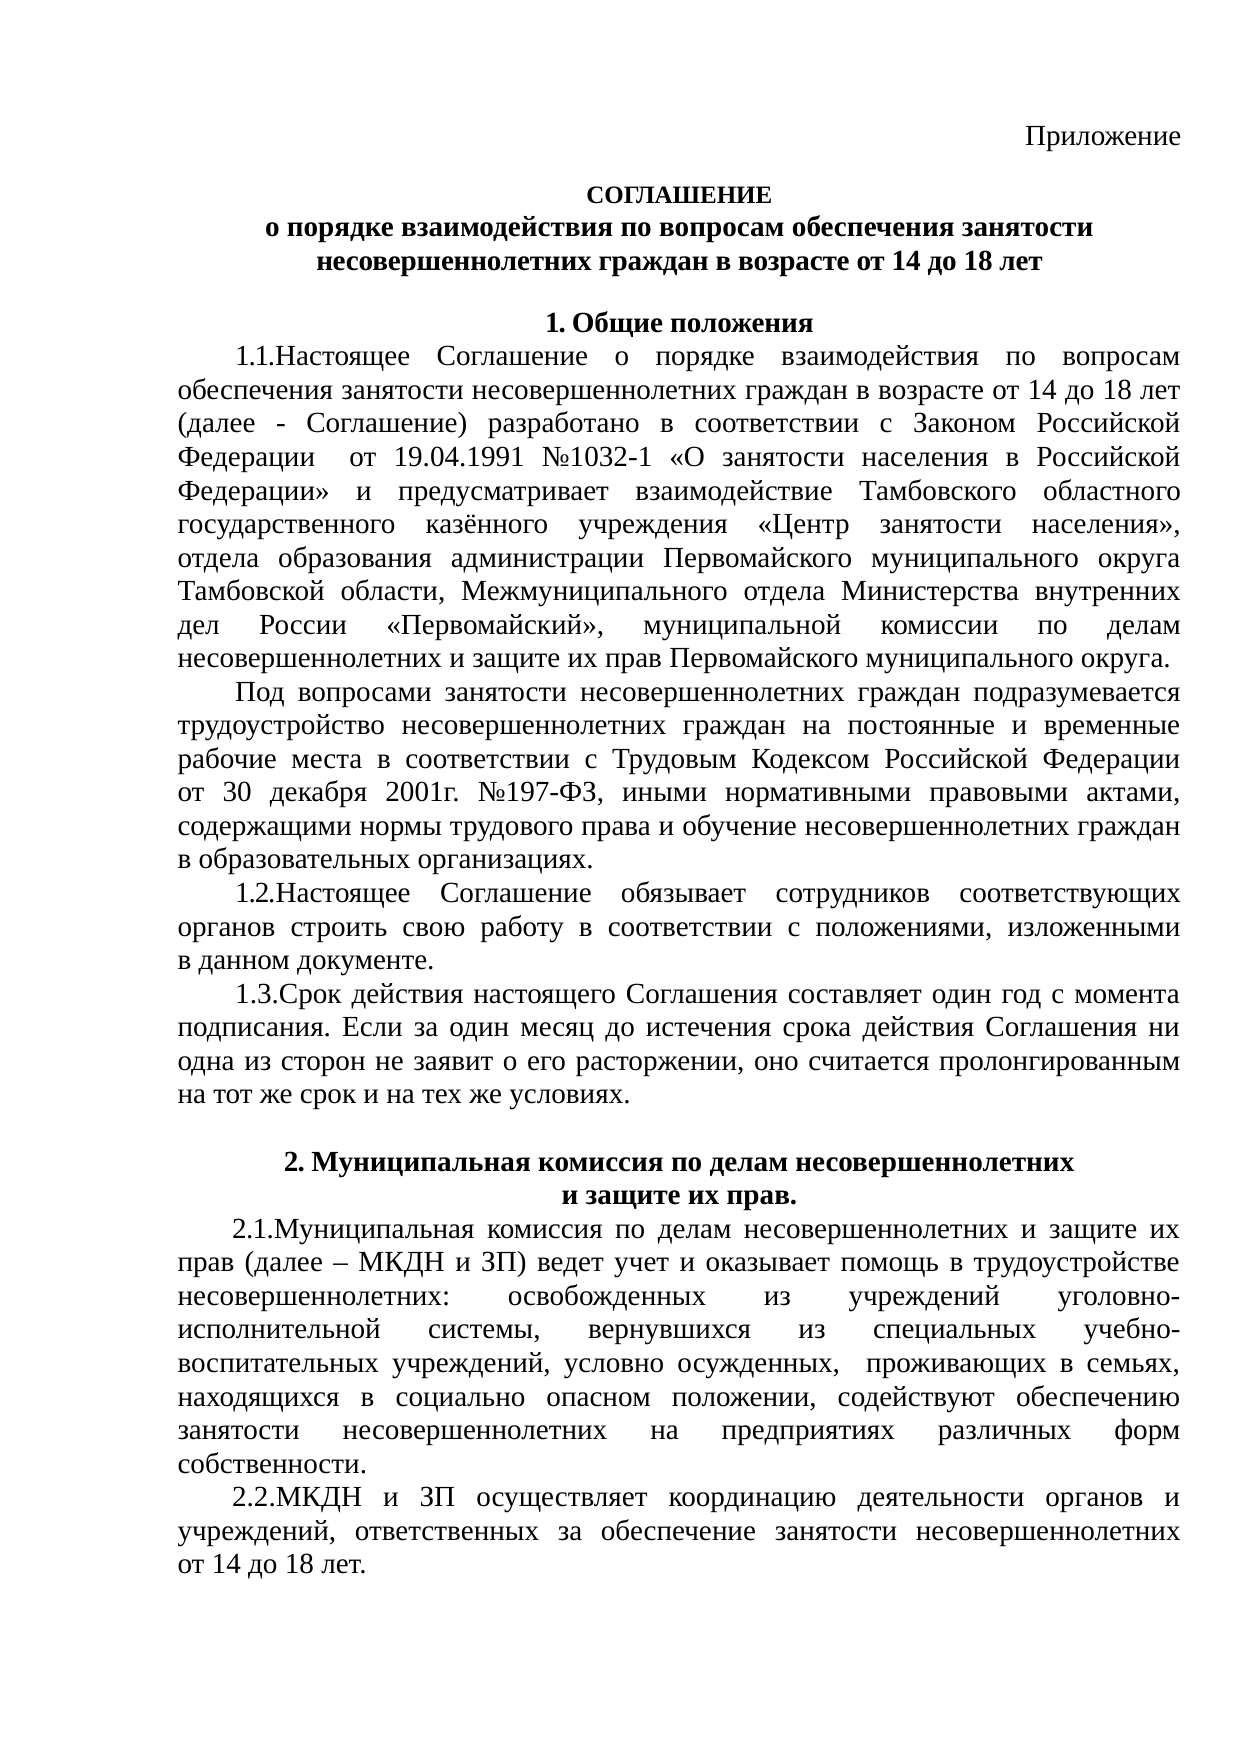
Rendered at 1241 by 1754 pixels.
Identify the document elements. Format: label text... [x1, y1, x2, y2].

text 2. Муниципальная комиссия по делам несовершеннолетних и защите их прав. [177, 1144, 1181, 1211]
text 2.1.Муниципальная комиссия по делам несовершеннолетних и защите их прав (далее – МКДН и ЗП) ведет учет и оказывает помощь в трудоустройстве несовершеннолетних: освобожденных из учреждений уголовно-исполнительной системы, вернувшихся из специальных учебно-воспитательных учреждений, условно осужденных, проживающих в семьях, находящихся в социально опасном положении, содействуют обеспечению занятости несовершеннолетних на предприятиях различных форм собственности. [177, 1211, 1181, 1479]
text 1.1.Настоящее Соглашение о порядке взаимодействия по вопросам обеспечения занятости несовершеннолетних граждан в возрасте от 14 до 18 лет (далее - Соглашение) разработано в соответствии с Законом Российской Федерации от 19.04.1991 №1032-1 «О занятости населения в Российской Федерации» и предусматривает взаимодействие Тамбовского областного государственного казённого учреждения «Центр занятости населения», отдела образования администрации Первомайского муниципального округа Тамбовской области, Межмуниципального отдела Министерства внутренних дел России «Первомайский», муниципальной комиссии по делам несовершеннолетних и защите их прав Первомайского муниципального округа. [177, 338, 1181, 674]
text СОГЛАШЕНИЕ [177, 180, 1181, 209]
text 2.2.МКДН и ЗП осуществляет координацию деятельности органов и учреждений, ответственных за обеспечение занятости несовершеннолетних от 14 до 18 лет. [177, 1479, 1181, 1580]
text о порядке взаимодействия по вопросам обеспечения занятости несовершеннолетних граждан в возрасте от 14 до 18 лет [177, 209, 1181, 276]
text Под вопросами занятости несовершеннолетних граждан подразумевается трудоустройство несовершеннолетних граждан на постоянные и временные рабочие места в соответствии с Трудовым Кодексом Российской Федерации от 30 декабря 2001г. №197-ФЗ, иными нормативными правовыми актами, содержащими нормы трудового права и обучение несовершеннолетних граждан в образовательных организациях. [177, 674, 1181, 875]
text 1.3.Срок действия настоящего Соглашения составляет один год с момента подписания. Если за один месяц до истечения срока действия Соглашения ни одна из сторон не заявит о его расторжении, оно считается пролонгированным на тот же срок и на тех же условиях. [177, 976, 1181, 1110]
text 1.2.Настоящее Соглашение обязывает сотрудников соответствующих органов строить свою работу в соответствии с положениями, изложенными в данном документе. [177, 875, 1181, 976]
text 1. Общие положения [177, 305, 1181, 338]
text Приложение [177, 118, 1181, 152]
